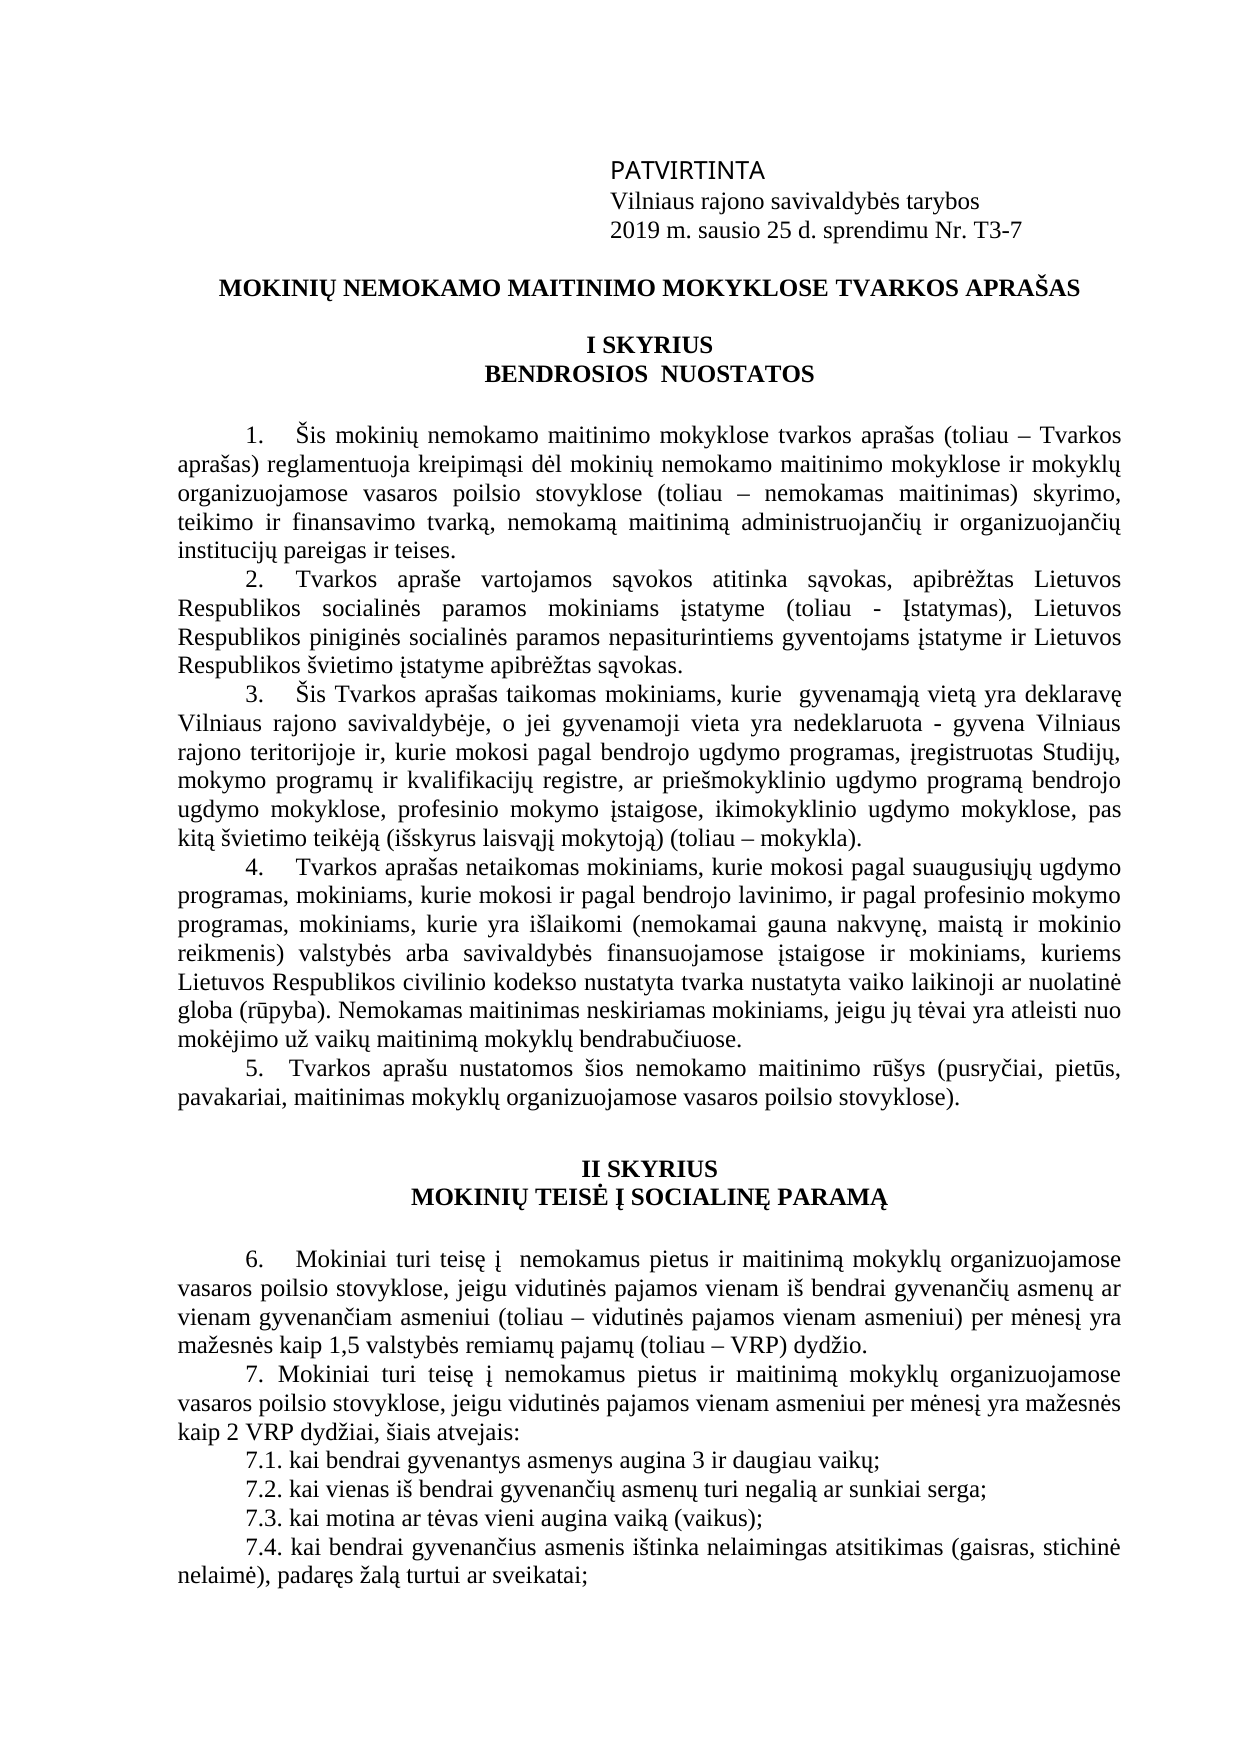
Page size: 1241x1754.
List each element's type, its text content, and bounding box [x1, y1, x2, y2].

text 6. Mokiniai turi teisę į nemokamus pietus ir maitinimą mokyklų organizuojamose vasaros poilsio stovyklose, jeigu vidutinės pajamos vienam iš bendrai gyvenančių asmenų ar vienam gyvenančiam asmeniui (toliau – vidutinės pajamos vienam asmeniui) per mėnesį yra mažesnės kaip 1,5 valstybės remiamų pajamų (toliau – VRP) dydžio. [177, 1244, 1122, 1359]
text Vilniaus rajono savivaldybės tarybos [610, 186, 1122, 215]
text 1. Šis mokinių nemokamo maitinimo mokyklose tvarkos aprašas (toliau – Tvarkos aprašas) reglamentuoja kreipimąsi dėl mokinių nemokamo maitinimo mokyklose ir mokyklų organizuojamose vasaros poilsio stovyklose (toliau – nemokamas maitinimas) skyrimo, teikimo ir finansavimo tvarką, nemokamą maitinimą administruojančių ir organizuojančių institucijų pareigas ir teises. [177, 421, 1122, 564]
text 7.3. kai motina ar tėvas vieni augina vaiką (vaikus); [177, 1503, 1122, 1532]
text BENDROSIOS NUOSTATOS [177, 359, 1122, 388]
text MOKINIŲ TEISĖ Į SOCIALINĘ PARAMĄ [177, 1182, 1122, 1211]
text 4. Tvarkos aprašas netaikomas mokiniams, kurie mokosi pagal suaugusiųjų ugdymo programas, mokiniams, kurie mokosi ir pagal bendrojo lavinimo, ir pagal profesinio mokymo programas, mokiniams, kurie yra išlaikomi (nemokamai gauna nakvynę, maistą ir mokinio reikmenis) valstybės arba savivaldybės finansuojamose įstaigose ir mokiniams, kuriems Lietuvos Respublikos civilinio kodekso nustatyta tvarka nustatyta vaiko laikinoji ar nuolatinė globa (rūpyba). Nemokamas maitinimas neskiriamas mokiniams, jeigu jų tėvai yra atleisti nuo mokėjimo už vaikų maitinimą mokyklų bendrabučiuose. [177, 852, 1122, 1053]
text 7.2. kai vienas iš bendrai gyvenančių asmenų turi negalią ar sunkiai serga; [177, 1474, 1122, 1503]
text 2019 m. sausio 25 d. sprendimu Nr. T3-7 [610, 215, 1122, 244]
text 7.1. kai bendrai gyvenantys asmenys augina 3 ir daugiau vaikų; [177, 1446, 1122, 1474]
text MOKINIŲ NEMOKAMO MAITINIMO MOKYKLOSE TVARKOS APRAŠAS [177, 273, 1122, 301]
text 7.4. kai bendrai gyvenančius asmenis ištinka nelaimingas atsitikimas (gaisras, stichinė nelaimė), padaręs žalą turtui ar sveikatai; [177, 1532, 1122, 1589]
text II SKYRIUS [177, 1154, 1122, 1182]
text 7. Mokiniai turi teisę į nemokamus pietus ir maitinimą mokyklų organizuojamose vasaros poilsio stovyklose, jeigu vidutinės pajamos vienam asmeniui per mėnesį yra mažesnės kaip 2 VRP dydžiai, šiais atvejais: [177, 1359, 1122, 1446]
text 2. Tvarkos apraše vartojamos sąvokos atitinka sąvokas, apibrėžtas Lietuvos Respublikos socialinės paramos mokiniams įstatyme (toliau - Įstatymas), Lietuvos Respublikos piniginės socialinės paramos nepasiturintiems gyventojams įstatyme ir Lietuvos Respublikos švietimo įstatyme apibrėžtas sąvokas. [177, 564, 1122, 679]
text 3. Šis Tvarkos aprašas taikomas mokiniams, kurie gyvenamąją vietą yra deklaravę Vilniaus rajono savivaldybėje, o jei gyvenamoji vieta yra nedeklaruota - gyvena Vilniaus rajono teritorijoje ir, kurie mokosi pagal bendrojo ugdymo programas, įregistruotas Studijų, mokymo programų ir kvalifikacijų registre, ar priešmokyklinio ugdymo programą bendrojo ugdymo mokyklose, profesinio mokymo įstaigose, ikimokyklinio ugdymo mokyklose, pas kitą švietimo teikėją (išskyrus laisvąjį mokytoją) (toliau – mokykla). [177, 679, 1122, 852]
text PATVIRTINTA [610, 152, 1127, 186]
text 5. Tvarkos aprašu nustatomos šios nemokamo maitinimo rūšys (pusryčiai, pietūs, pavakariai, maitinimas mokyklų organizuojamose vasaros poilsio stovyklose). [177, 1053, 1122, 1111]
text I SKYRIUS [177, 330, 1122, 359]
